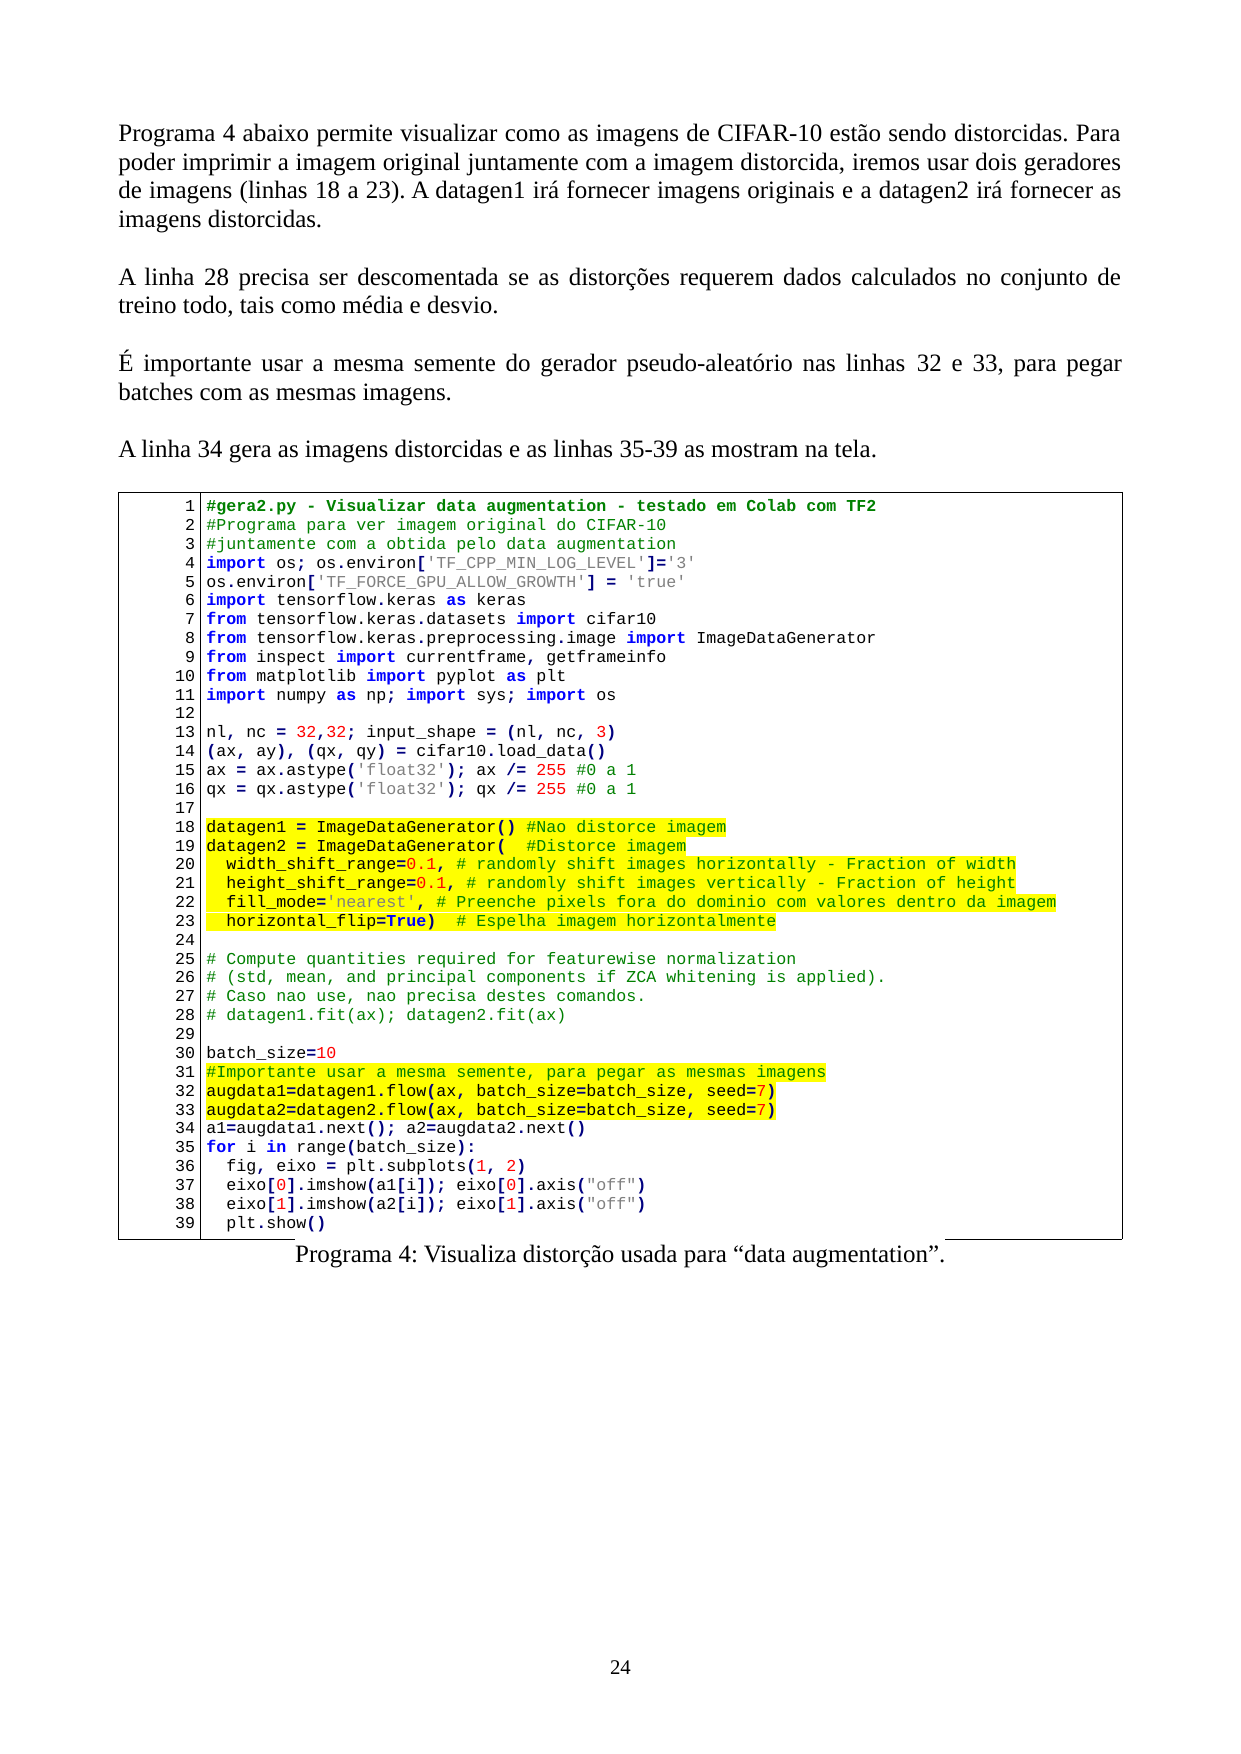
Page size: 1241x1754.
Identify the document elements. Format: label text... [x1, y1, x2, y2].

text A linha 28 precisa ser descomentada se as distorções requerem dados calculados no conjunto de treino todo, tais como média e desvio. [118, 262, 1122, 319]
text A linha 34 gera as imagens distorcidas e as linhas 35-39 as mostram na tela. [118, 434, 1122, 463]
text Programa 4 abaixo permite visualizar como as imagens de CIFAR-10 estão sendo distorcidas. Para poder imprimir a imagem original juntamente com a imagem distorcida, iremos usar dois geradores de imagens (linhas 18 a 23). A datagen1 irá fornecer imagens originais e a datagen2 irá fornecer as imagens distorcidas. [118, 118, 1122, 233]
table_header #gera2.py - Visualizar data augmentation - testado em Colab com TF2 #Programa para ver imagem original do CIFAR-10 #juntamente com a obtida pelo data augmentation import os; os.environ['TF_CPP_MIN_LOG_LEVEL']='3' os.environ['TF_FORCE_GPU_ALLOW_GROWTH'] = 'true' import tensorflow.keras as keras from tensorflow.keras.datasets import cifar10 from tensorflow.keras.preprocessing.image import ImageDataGenerator from inspect import currentframe, getframeinfo from matplotlib import pyplot as plt import numpy as np; import sys; import os nl, nc = 32,32; input_shape = (nl, nc, 3) (ax, ay), (qx, qy) = cifar10.load_data() ax = ax.astype('float32'); ax /= 255 #0 a 1 qx = qx.astype('float32'); qx /= 255 #0 a 1 datagen1 = ImageDataGenerator() #Nao distorce imagem datagen2 = ImageDataGenerator( #Distorce imagem width_shift_range=0.1, # randomly shift images horizontally - Fraction of width height_shift_range=0.1, # randomly shift images vertically - Fraction of height fill_mode='nearest', # Preenche pixels fora do dominio com valores dentro da imagem horizontal_flip=True) # Espelha imagem horizontalmente # Compute quantities required for featurewise normalization # (std, mean, and principal components if ZCA whitening is applied). # Caso nao use, nao precisa destes comandos. # datagen1.fit(ax); datagen2.fit(ax) batch_size=10 #Importante usar a mesma semente, para pegar as mesmas imagens augdata1=datagen1.flow(ax, batch_size=batch_size, seed=7) augdata2=datagen2.flow(ax, batch_size=batch_size, seed=7) a1=augdata1.next(); a2=augdata2.next() for i in range(batch_size): fig, eixo = plt.subplots(1, 2) eixo[0].imshow(a1[i]); eixo[0].axis("off") eixo[1].imshow(a2[i]); eixo[1].axis("off") plt.show() [201, 493, 1122, 1239]
text É importante usar a mesma semente do gerador pseudo-aleatório nas linhas 32 e 33, para pegar batches com as mesmas imagens. [118, 348, 1122, 406]
table_header 1 2 3 4 5 6 7 8 9 10 11 12 13 14 15 16 17 18 19 20 21 22 23 24 25 26 27 28 29 30 31 32 33 34 35 36 37 38 39 [119, 493, 200, 1239]
text Programa 4: Visualiza distorção usada para “data augmentation”. [118, 1240, 1122, 1268]
